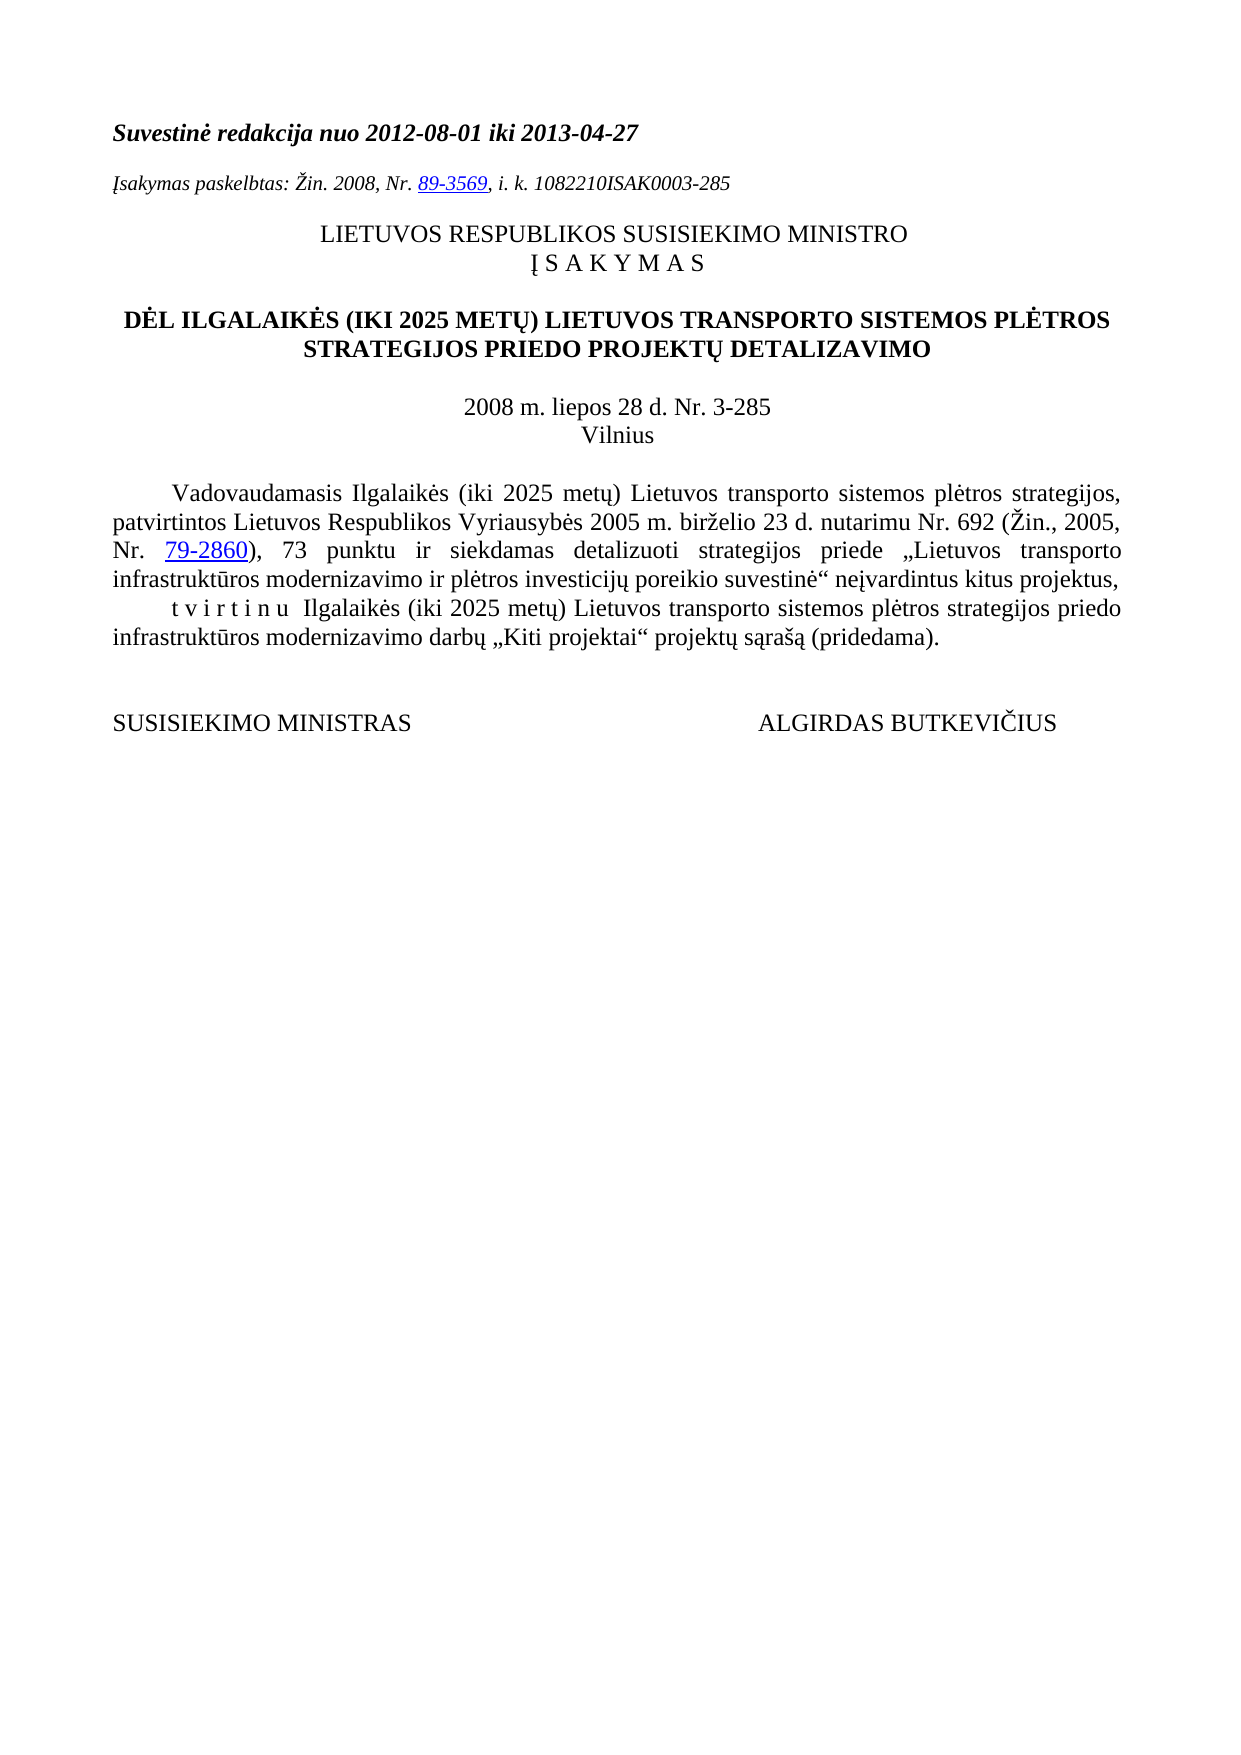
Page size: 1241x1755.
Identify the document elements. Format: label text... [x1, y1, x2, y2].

text 2008 m. liepos 28 d. Nr. 3-285 [112, 392, 1122, 420]
text DĖL ILGALAIKĖS (IKI 2025 METŲ) LIETUVOS TRANSPORTO SISTEMOS PLĖTROS STRATEGIJOS PRIEDO PROJEKTŲ DETALIZAVIMO [112, 305, 1122, 363]
text Vadovaudamasis Ilgalaikės (iki 2025 metų) Lietuvos transporto sistemos plėtros strategijos, patvirtintos Lietuvos Respublikos Vyriausybės 2005 m. birželio 23 d. nutarimu Nr. 692 (Žin., 2005, Nr. 79-2860), 73 punktu ir siekdamas detalizuoti strategijos priede „Lietuvos transporto infrastruktūros modernizavimo ir plėtros investicijų poreikio suvestinė“ neįvardintus kitus projektus, [112, 478, 1122, 593]
text Įsakymas paskelbtas: Žin. 2008, Nr. 89-3569, i. k. 1082210ISAK0003-285 [112, 171, 1122, 195]
text Suvestinė redakcija nuo 2012-08-01 iki 2013-04-27 [112, 118, 1122, 147]
text ĮSAKYMAS [112, 248, 1122, 277]
text Vilnius [112, 420, 1122, 449]
text LIETUVOS RESPUBLIKOS SUSISIEKIMO MINISTRO [112, 219, 1122, 248]
text tvirtinu Ilgalaikės (iki 2025 metų) Lietuvos transporto sistemos plėtros strategijos priedo infrastruktūros modernizavimo darbų „Kiti projektai“ projektų sąrašą (pridedama). [112, 593, 1122, 650]
text SUSISIEKIMO MINISTRAS ALGIRDAS BUTKEVIČIUS [112, 708, 1122, 737]
